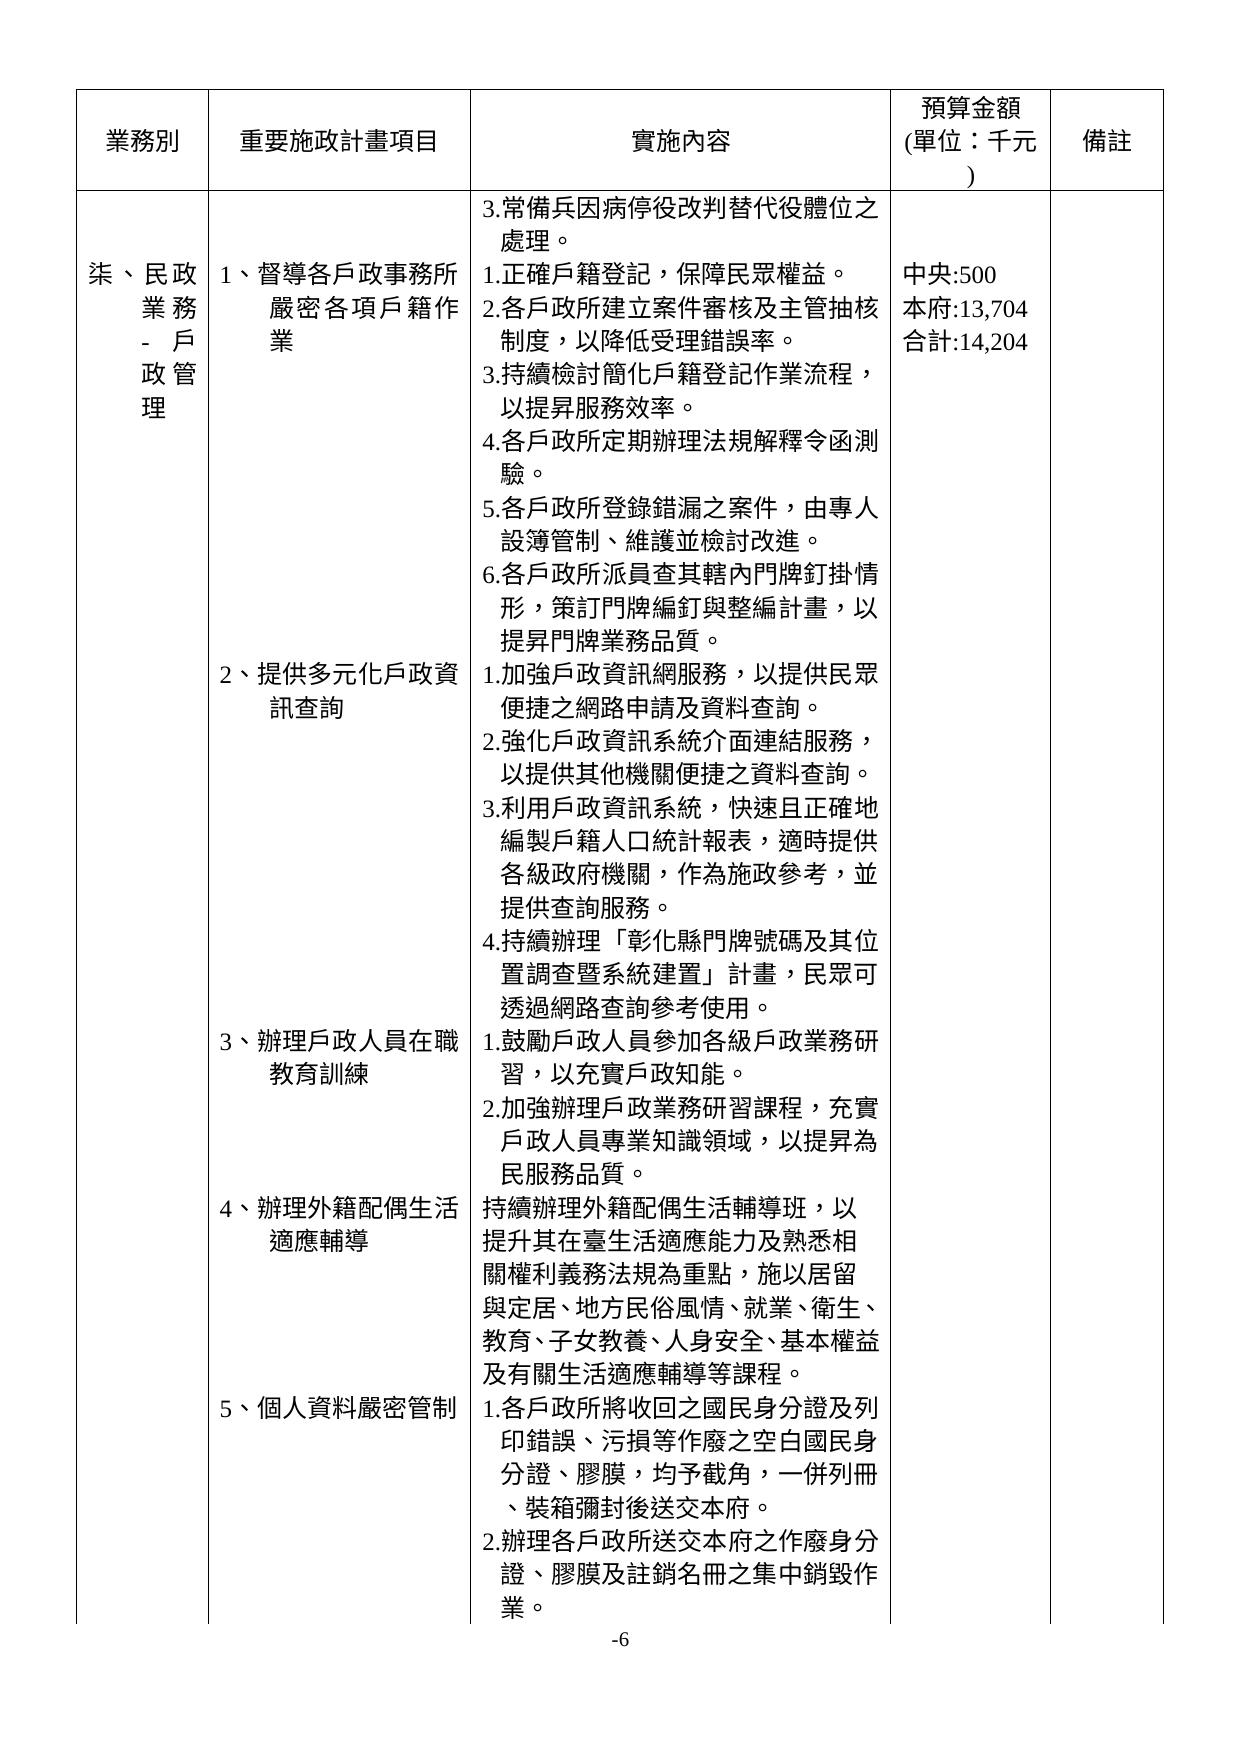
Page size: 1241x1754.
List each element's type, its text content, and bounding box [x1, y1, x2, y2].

table_cell [891, 657, 1050, 1024]
table_cell [1051, 257, 1163, 657]
table_cell 提供多元化戶政資訊查詢 [209, 657, 470, 1024]
table_cell [77, 1024, 208, 1190]
table_header 實施內容 [471, 90, 890, 190]
table_cell 督導各戶政事務所嚴密各項戶籍作業 [209, 257, 470, 657]
table_cell 持續辦理外籍配偶生活輔導班，以提升其在臺生活適應能力及熟悉相關權利義務法規為重點，施以居留與定居、地方民俗風情、就業、衛生、教育、子女教養、人身安全、基本權益及有關生活適應輔導等課程。 [471, 1190, 890, 1390]
table_cell [1051, 1390, 1163, 1624]
table_cell [891, 191, 1050, 257]
table_header 預算金額 (單位：千元) [891, 90, 1050, 190]
table_cell [1051, 191, 1163, 257]
table_cell [891, 1190, 1050, 1390]
table_cell 1.各戶政所將收回之國民身分證及列印錯誤、污損等作廢之空白國民身分證、膠膜，均予截角，一併列冊、裝箱彌封後送交本府。 2.辦理各戶政所送交本府之作廢身分證、膠膜及註銷名冊之集中銷毀作業。 [471, 1390, 890, 1624]
table_cell 個人資料嚴密管制 [209, 1390, 470, 1624]
table_header 備註 [1051, 90, 1163, 190]
table_cell [77, 657, 208, 1024]
table_header 業務別 [77, 90, 208, 190]
table_cell [1051, 1024, 1163, 1190]
table_cell [891, 1024, 1050, 1190]
table_cell 3.常備兵因病停役改判替代役體位之處理。 [471, 191, 890, 257]
table_cell 辦理外籍配偶生活適應輔導 [209, 1190, 470, 1390]
table_cell 1.加強戶政資訊網服務，以提供民眾便捷之網路申請及資料查詢。 2.強化戶政資訊系統介面連結服務，以提供其他機關便捷之資料查詢。 3.利用戶政資訊系統，快速且正確地編製戶籍人口統計報表，適時提供各級政府機關，作為施政參考，並提供查詢服務。 4.持續辦理「彰化縣門牌號碼及其位置調查暨系統建置」計畫，民眾可透過網路查詢參考使用。 [471, 657, 890, 1024]
table_cell 中央:500 本府:13,704 合計:14,204 [891, 257, 1050, 657]
table_cell 辦理戶政人員在職教育訓練 [209, 1024, 470, 1190]
table_cell [1051, 1190, 1163, 1390]
table_cell [77, 1190, 208, 1390]
table_cell [77, 1390, 208, 1624]
table_cell 1.鼓勵戶政人員參加各級戶政業務研習，以充實戶政知能。 2.加強辦理戶政業務研習課程，充實戶政人員專業知識領域，以提昇為民服務品質。 [471, 1024, 890, 1190]
table_cell [1051, 657, 1163, 1024]
table_header 重要施政計畫項目 [209, 90, 470, 190]
table_cell [209, 191, 470, 257]
table_cell 柒、民政業務-戶政管理 [77, 257, 208, 657]
table_cell [891, 1390, 1050, 1624]
table_cell 1.正確戶籍登記，保障民眾權益。 2.各戶政所建立案件審核及主管抽核制度，以降低受理錯誤率。 3.持續檢討簡化戶籍登記作業流程，以提昇服務效率。 4.各戶政所定期辦理法規解釋令函測驗。 5.各戶政所登錄錯漏之案件，由專人設簿管制、維護並檢討改進。 6.各戶政所派員查其轄內門牌釘掛情形，策訂門牌編釘與整編計畫，以提昇門牌業務品質。 [471, 257, 890, 657]
table_cell [77, 191, 208, 257]
